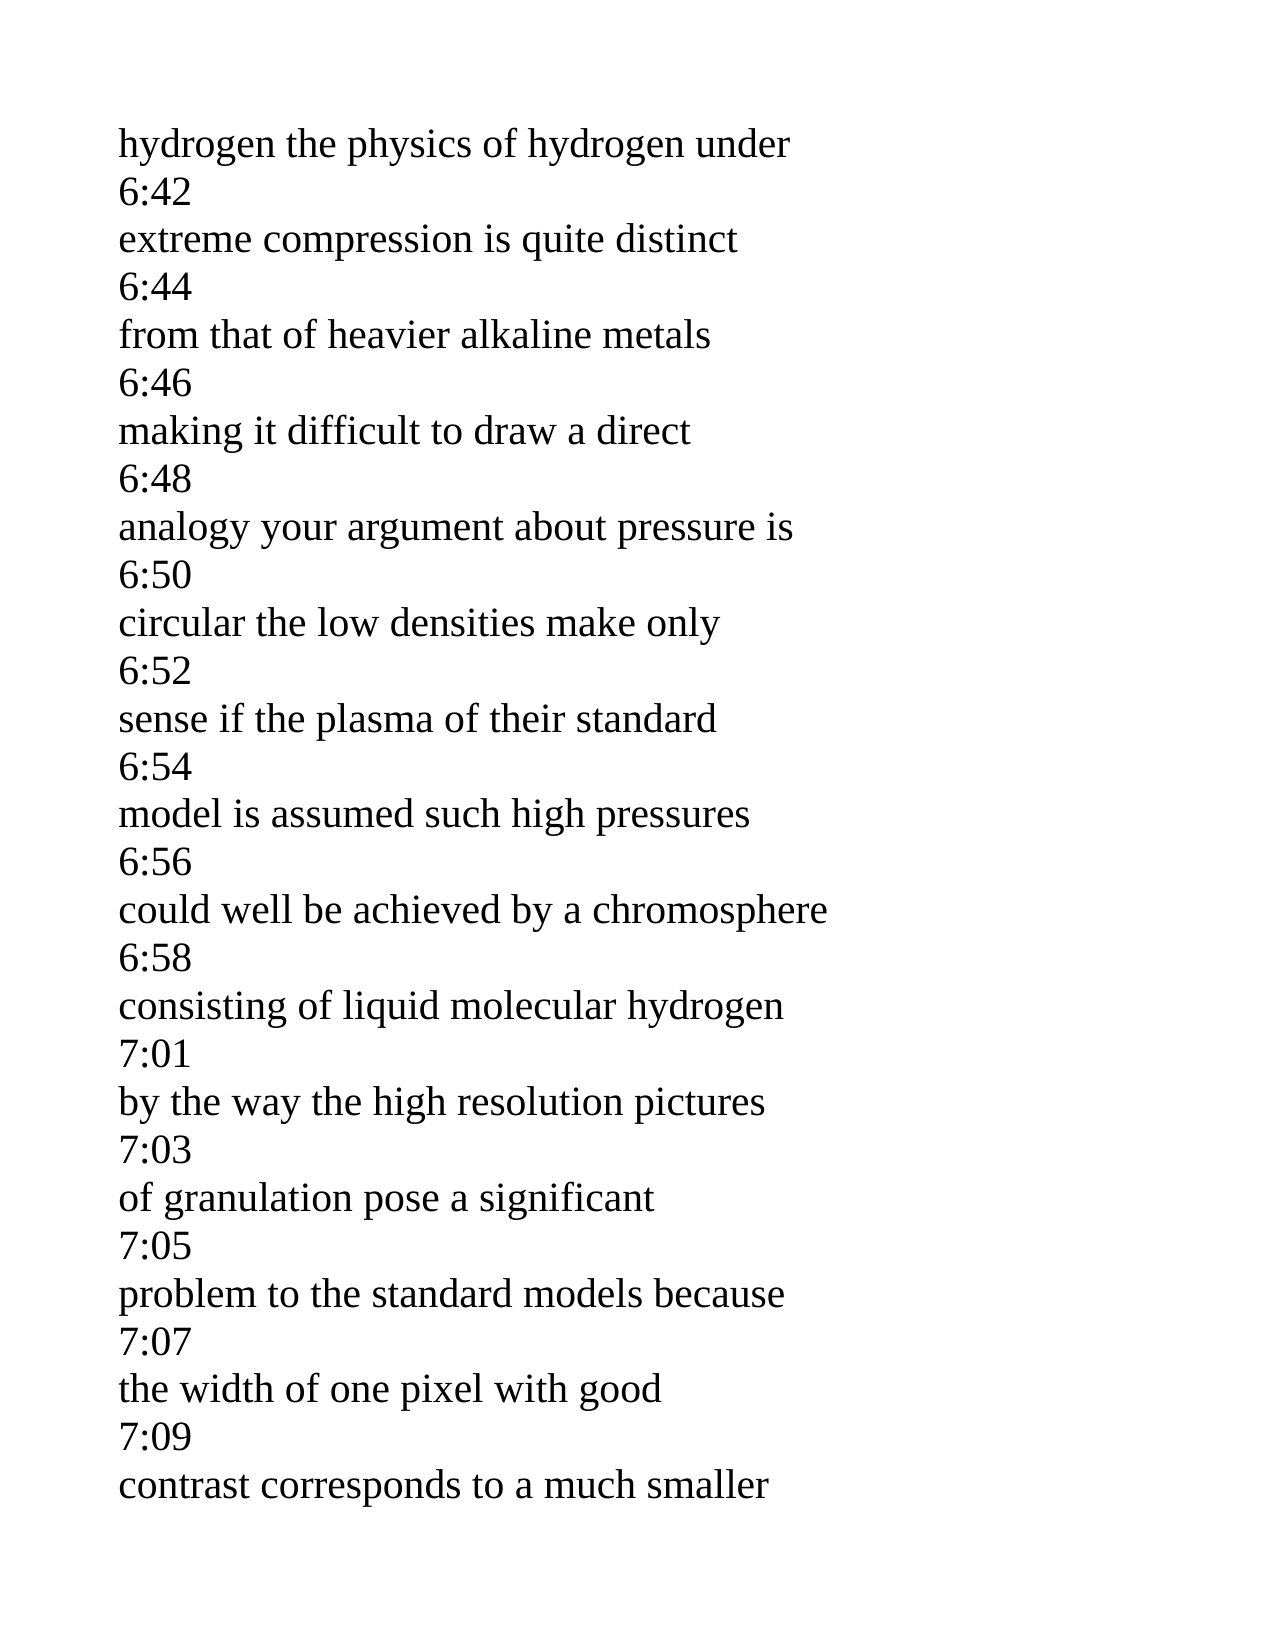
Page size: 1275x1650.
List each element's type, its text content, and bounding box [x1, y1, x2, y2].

text 7:01 [118, 1028, 1157, 1076]
text 7:03 [118, 1124, 1157, 1172]
text 6:56 [118, 837, 1157, 885]
text from that of heavier alkaline metals [118, 310, 1157, 358]
text 6:50 [118, 549, 1157, 597]
text 6:52 [118, 645, 1157, 693]
text hydrogen the physics of hydrogen under [118, 118, 1157, 166]
text 7:07 [118, 1316, 1157, 1364]
text 6:58 [118, 933, 1157, 981]
text analogy your argument about pressure is [118, 501, 1157, 549]
text of granulation pose a significant [118, 1172, 1157, 1220]
text could well be achieved by a chromosphere [118, 885, 1157, 933]
text model is assumed such high pressures [118, 789, 1157, 837]
text 6:46 [118, 358, 1157, 406]
text sense if the plasma of their standard [118, 693, 1157, 741]
text 7:05 [118, 1220, 1157, 1268]
text 6:44 [118, 262, 1157, 310]
text circular the low densities make only [118, 597, 1157, 645]
text extreme compression is quite distinct [118, 214, 1157, 262]
text 6:48 [118, 453, 1157, 501]
text the width of one pixel with good [118, 1364, 1157, 1412]
text making it difficult to draw a direct [118, 406, 1157, 453]
text by the way the high resolution pictures [118, 1076, 1157, 1124]
text 6:54 [118, 741, 1157, 789]
text 7:09 [118, 1412, 1157, 1460]
text 6:42 [118, 166, 1157, 214]
text consisting of liquid molecular hydrogen [118, 981, 1157, 1028]
text contrast corresponds to a much smaller [118, 1460, 1157, 1508]
text problem to the standard models because [118, 1268, 1157, 1316]
